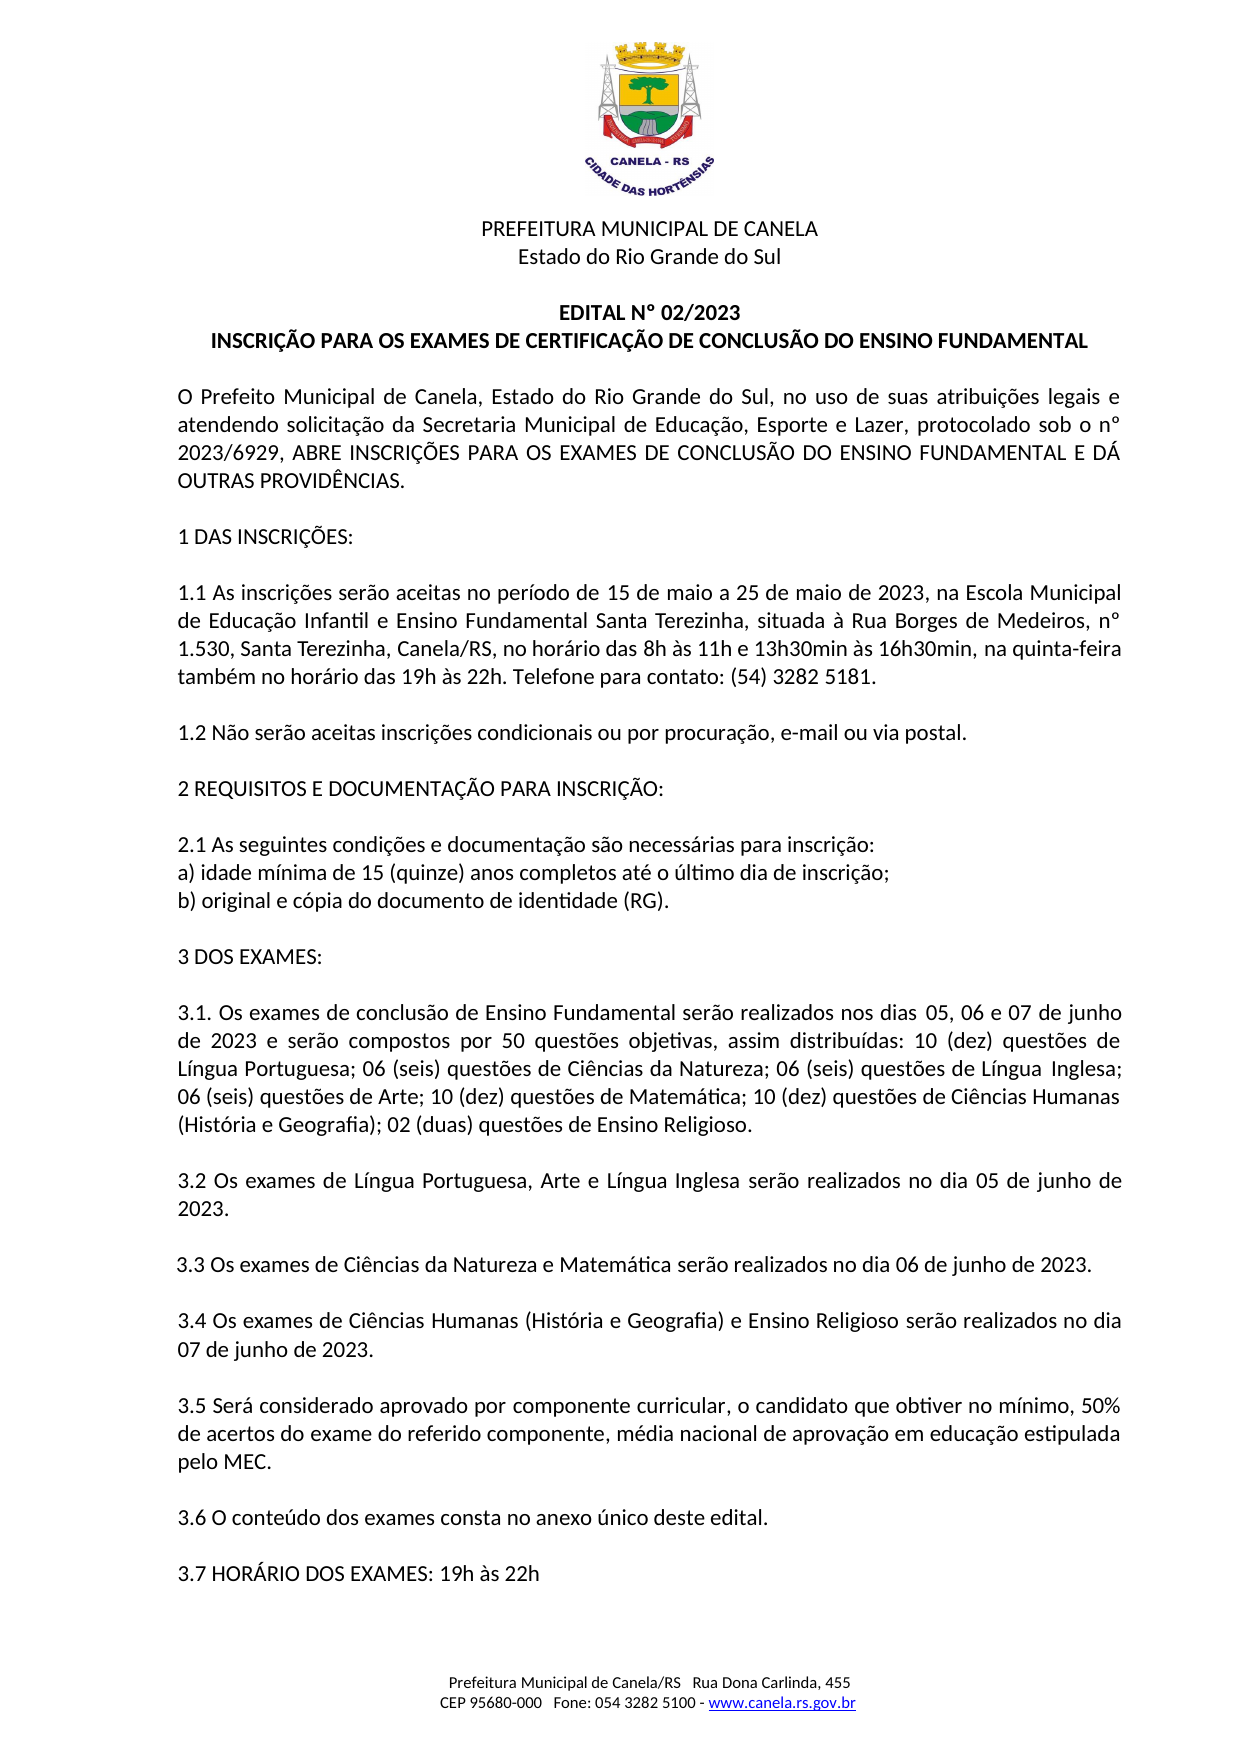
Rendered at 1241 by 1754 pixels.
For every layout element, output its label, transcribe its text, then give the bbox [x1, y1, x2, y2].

text a) idade mínima de 15 (quinze) anos completos até o último dia de inscrição; [177, 858, 1122, 886]
picture [585, 42, 714, 196]
text 1 DAS INSCRIÇÕES: [177, 522, 1122, 550]
text 3 DOS EXAMES: [177, 942, 1122, 970]
text EDITAL Nº 02/2023 [177, 298, 1122, 326]
text 3.2 Os exames de Língua Portuguesa, Arte e Língua Inglesa serão realizados no dia 05 de junho de 2023. [177, 1167, 1122, 1223]
text 3.1. Os exames de conclusão de Ensino Fundamental serão realizados nos dias 05, 06 e 07 de junho de 2023 e serão compostos por 50 questões objetivas, assim distribuídas: 10 (dez) questões de Língua Portuguesa; 06 (seis) questões de Ciências da Natureza; 06 (seis) questões de Língua Inglesa; 06 (seis) questões de Arte; 10 (dez) questões de Matemática; 10 (dez) questões de Ciências Humanas (História e Geografia); 02 (duas) questões de Ensino Religioso. [177, 998, 1122, 1138]
text 1.2 Não serão aceitas inscrições condicionais ou por procuração, e-mail ou via postal. [177, 718, 1122, 746]
text 3.4 Os exames de Ciências Humanas (História e Geografia) e Ensino Religioso serão realizados no dia 07 de junho de 2023. [177, 1307, 1122, 1363]
text 3.3 Os exames de Ciências da Natureza e Matemática serão realizados no dia 06 de junho de 2023. [69, 1251, 1122, 1279]
text 1.1 As inscrições serão aceitas no período de 15 de maio a 25 de maio de 2023, na Escola Municipal de Educação Infantil e Ensino Fundamental Santa Terezinha, situada à Rua Borges de Medeiros, nº 1.530, Santa Terezinha, Canela/RS, no horário das 8h às 11h e 13h30min às 16h30min, na quinta-feira também no horário das 19h às 22h. Telefone para contato: (54) 3282 5181. [177, 578, 1122, 690]
text O Prefeito Municipal de Canela, Estado do Rio Grande do Sul, no uso de suas atribuições legais e atendendo solicitação da Secretaria Municipal de Educação, Esporte e Lazer, protocolado sob o nº 2023/6929, ABRE INSCRIÇÕES PARA OS EXAMES DE CONCLUSÃO DO ENSINO FUNDAMENTAL E DÁ OUTRAS PROVIDÊNCIAS. [177, 382, 1122, 494]
text 2.1 As seguintes condições e documentação são necessárias para inscrição: [177, 830, 1122, 858]
text 3.7 HORÁRIO DOS EXAMES: 19h às 22h [177, 1559, 1122, 1587]
text 2 REQUISITOS E DOCUMENTAÇÃO PARA INSCRIÇÃO: [177, 774, 1122, 802]
text 3.5 Será considerado aprovado por componente curricular, o candidato que obtiver no mínimo, 50% de acertos do exame do referido componente, média nacional de aprovação em educação estipulada pelo MEC. [177, 1391, 1122, 1475]
text 3.6 O conteúdo dos exames consta no anexo único deste edital. [177, 1503, 1122, 1531]
text b) original e cópia do documento de identidade (RG). [177, 886, 1122, 914]
text INSCRIÇÃO PARA OS EXAMES DE CERTIFICAÇÃO DE CONCLUSÃO DO ENSINO FUNDAMENTAL [177, 326, 1122, 354]
